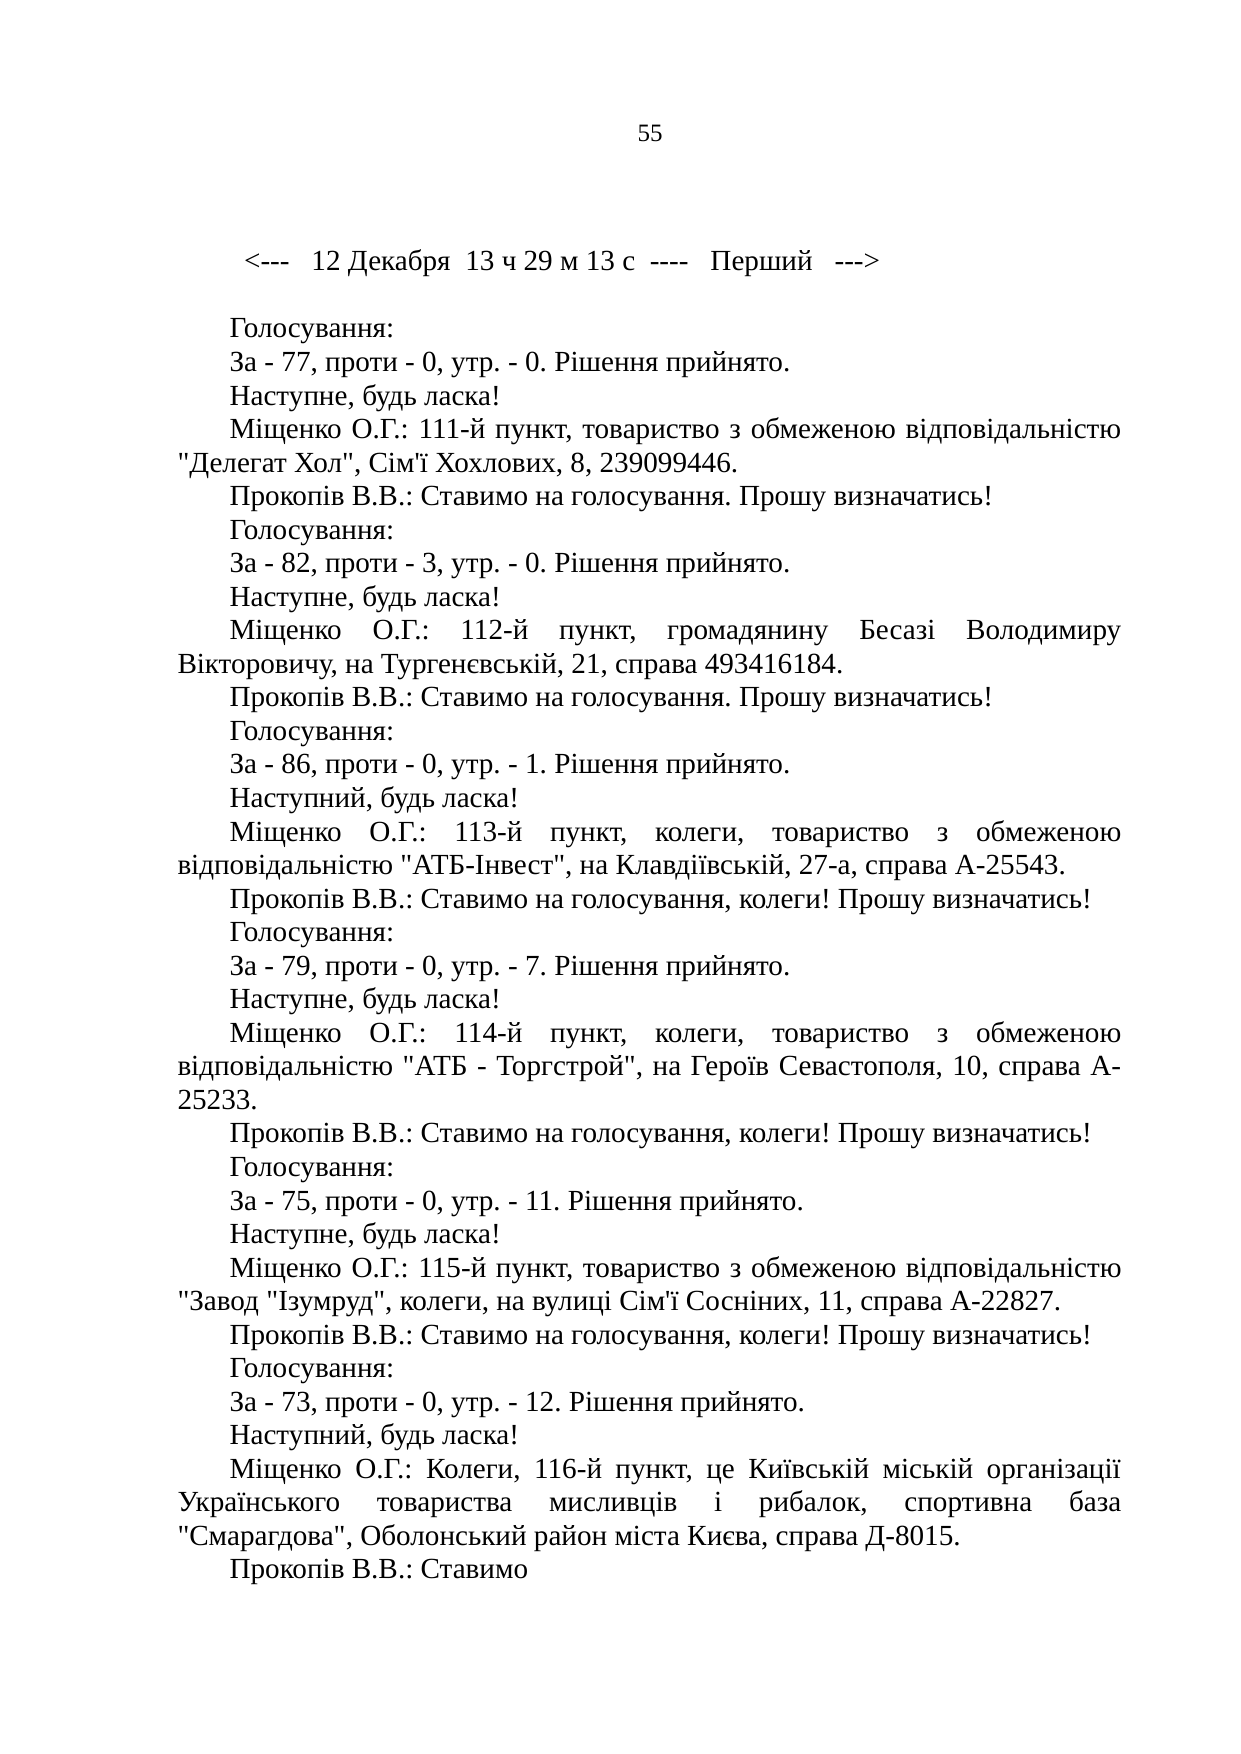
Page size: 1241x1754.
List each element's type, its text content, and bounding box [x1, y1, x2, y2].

text Міщенко О.Г.: 112-й пункт, громадянину Бесазі Володимиру Вікторовичу, на Тургенєвській, 21, справа 493416184. [177, 612, 1122, 679]
text За - 73, проти - 0, утр. - 12. Рішення прийнято. [177, 1384, 1122, 1417]
text Наступне, будь ласка! [177, 1216, 1122, 1250]
text Прокопів В.В.: Ставимо на голосування. Прошу визначатись! [177, 679, 1122, 713]
text Наступне, будь ласка! [177, 579, 1122, 612]
text Прокопів В.В.: Ставимо на голосування. Прошу визначатись! [177, 478, 1122, 512]
text Голосування: [177, 1149, 1122, 1183]
text За - 79, проти - 0, утр. - 7. Рішення прийнято. [177, 948, 1122, 981]
text Прокопів В.В.: Ставимо на голосування, колеги! Прошу визначатись! [177, 1116, 1122, 1149]
text Наступний, будь ласка! [177, 780, 1122, 814]
text Голосування: [177, 1350, 1122, 1384]
text Голосування: [177, 311, 1122, 344]
text Голосування: [177, 713, 1122, 747]
text <--- 12 Декабря 13 ч 29 м 13 с ---- Перший ---> [177, 243, 1122, 277]
text Наступне, будь ласка! [177, 378, 1122, 411]
text За - 82, проти - 3, утр. - 0. Рішення прийнято. [177, 545, 1122, 579]
text Міщенко О.Г.: 113-й пункт, колеги, товариство з обмеженою відповідальністю "АТБ-Інвест", на Клавдіївській, 27-а, справа А-25543. [177, 814, 1122, 881]
text За - 75, проти - 0, утр. - 11. Рішення прийнято. [177, 1183, 1122, 1216]
text Міщенко О.Г.: 111-й пункт, товариство з обмеженою відповідальністю "Делегат Хол", Сім'ї Хохлових, 8, 239099446. [177, 411, 1122, 478]
text Голосування: [177, 512, 1122, 545]
text За - 77, проти - 0, утр. - 0. Рішення прийнято. [177, 344, 1122, 378]
text Прокопів В.В.: Ставимо [177, 1552, 1122, 1585]
text Прокопів В.В.: Ставимо на голосування, колеги! Прошу визначатись! [177, 1317, 1122, 1350]
text За - 86, проти - 0, утр. - 1. Рішення прийнято. [177, 747, 1122, 780]
text Міщенко О.Г.: Колеги, 116-й пункт, це Київській міській організації Українського товариства мисливців і рибалок, спортивна база "Смарагдова", Оболонський район міста Києва, справа Д-8015. [177, 1451, 1122, 1552]
text Міщенко О.Г.: 115-й пункт, товариство з обмеженою відповідальністю "Завод "Ізумруд", колеги, на вулиці Сім'ї Сосніних, 11, справа А-22827. [177, 1250, 1122, 1317]
text Наступний, будь ласка! [177, 1417, 1122, 1451]
text Міщенко О.Г.: 114-й пункт, колеги, товариство з обмеженою відповідальністю "АТБ - Торгстрой", на Героїв Севастополя, 10, справа А-25233. [177, 1015, 1122, 1116]
text Наступне, будь ласка! [177, 981, 1122, 1015]
text Голосування: [177, 914, 1122, 948]
text Прокопів В.В.: Ставимо на голосування, колеги! Прошу визначатись! [177, 881, 1122, 914]
